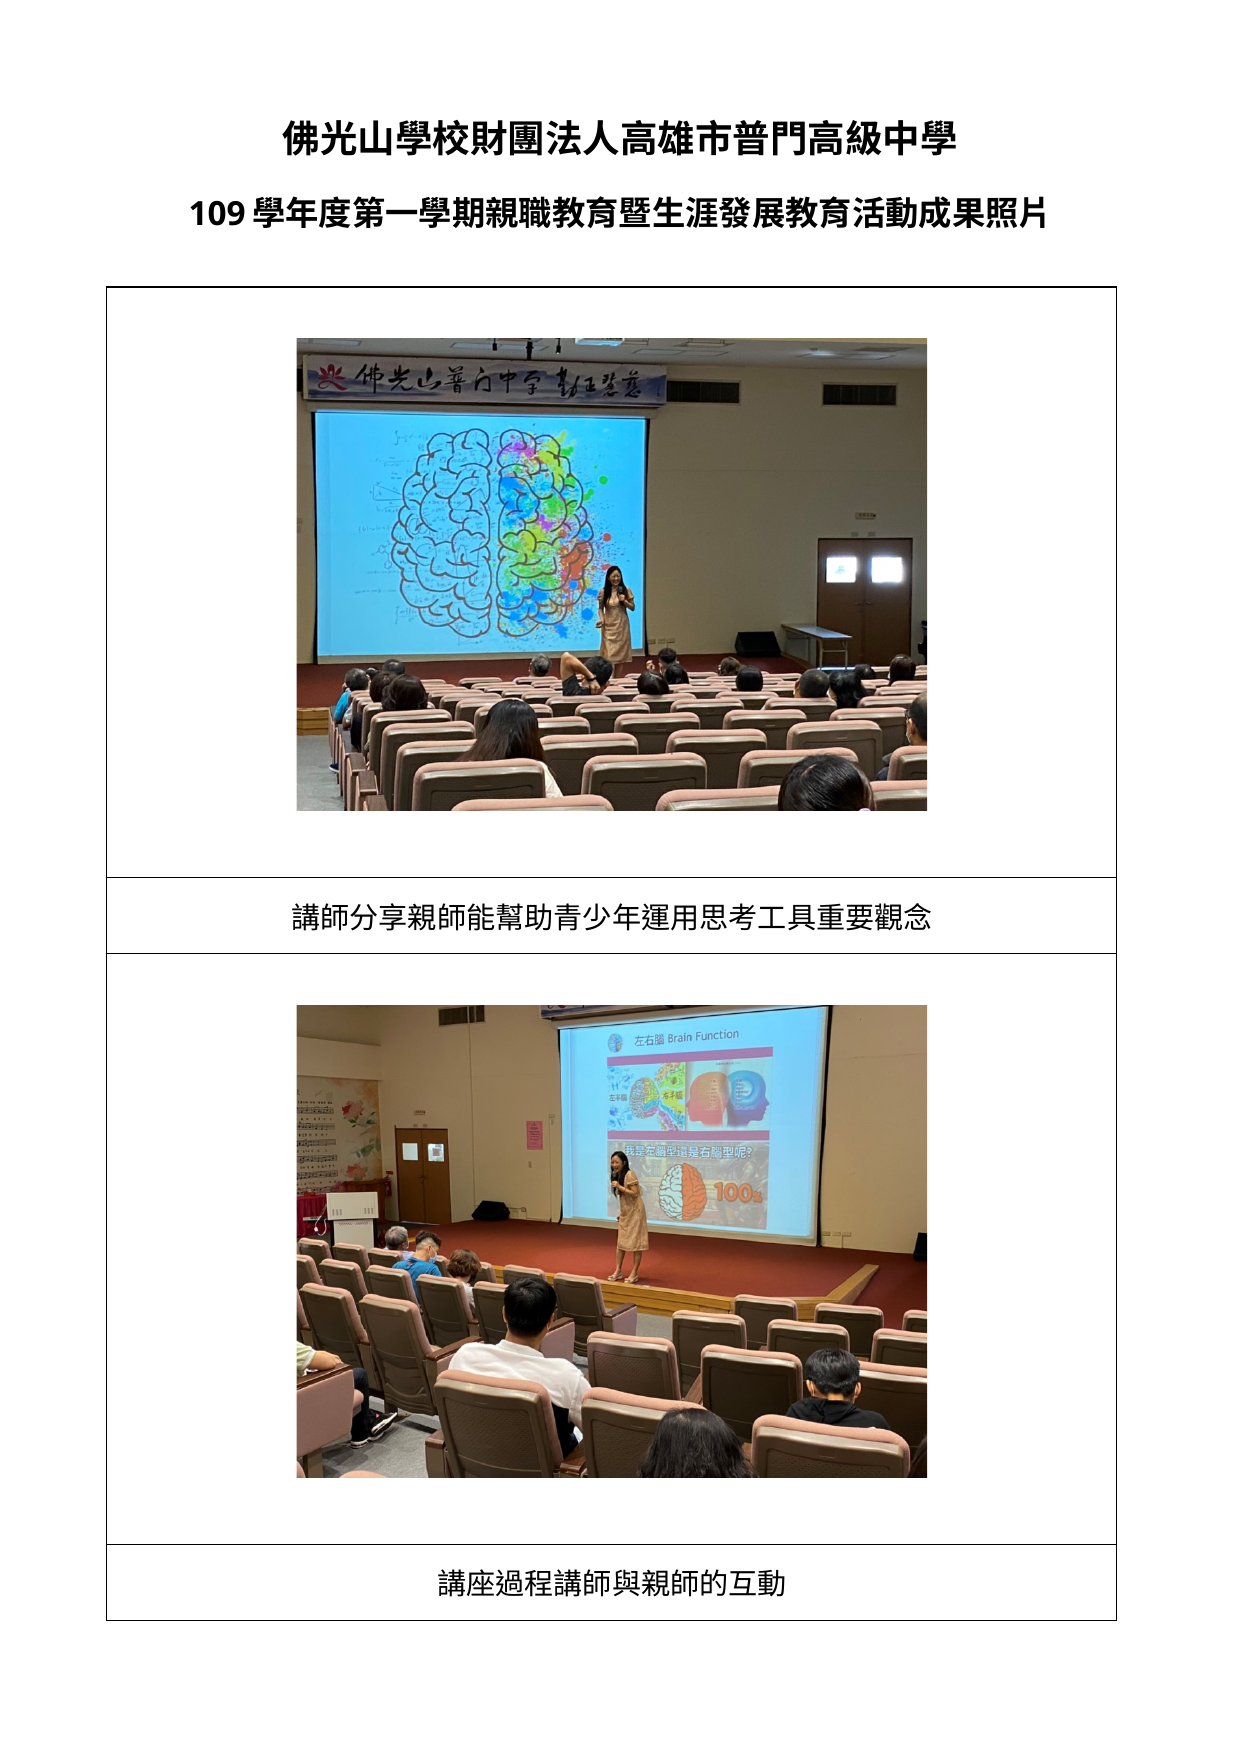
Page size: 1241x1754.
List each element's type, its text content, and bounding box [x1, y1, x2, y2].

picture [296, 1005, 928, 1478]
table_cell 講師分享親師能幫助青少年運用思考工具重要觀念 [107, 878, 1116, 953]
table_cell 講座過程講師與親師的互動 [107, 1545, 1116, 1619]
text 109學年度第一學期親職教育暨生涯發展教育活動成果照片 [118, 174, 1122, 249]
text 佛光山學校財團法人高雄市普門高級中學 [118, 99, 1122, 174]
picture [296, 338, 928, 811]
table_header [107, 288, 1116, 877]
table_cell [107, 954, 1116, 1543]
